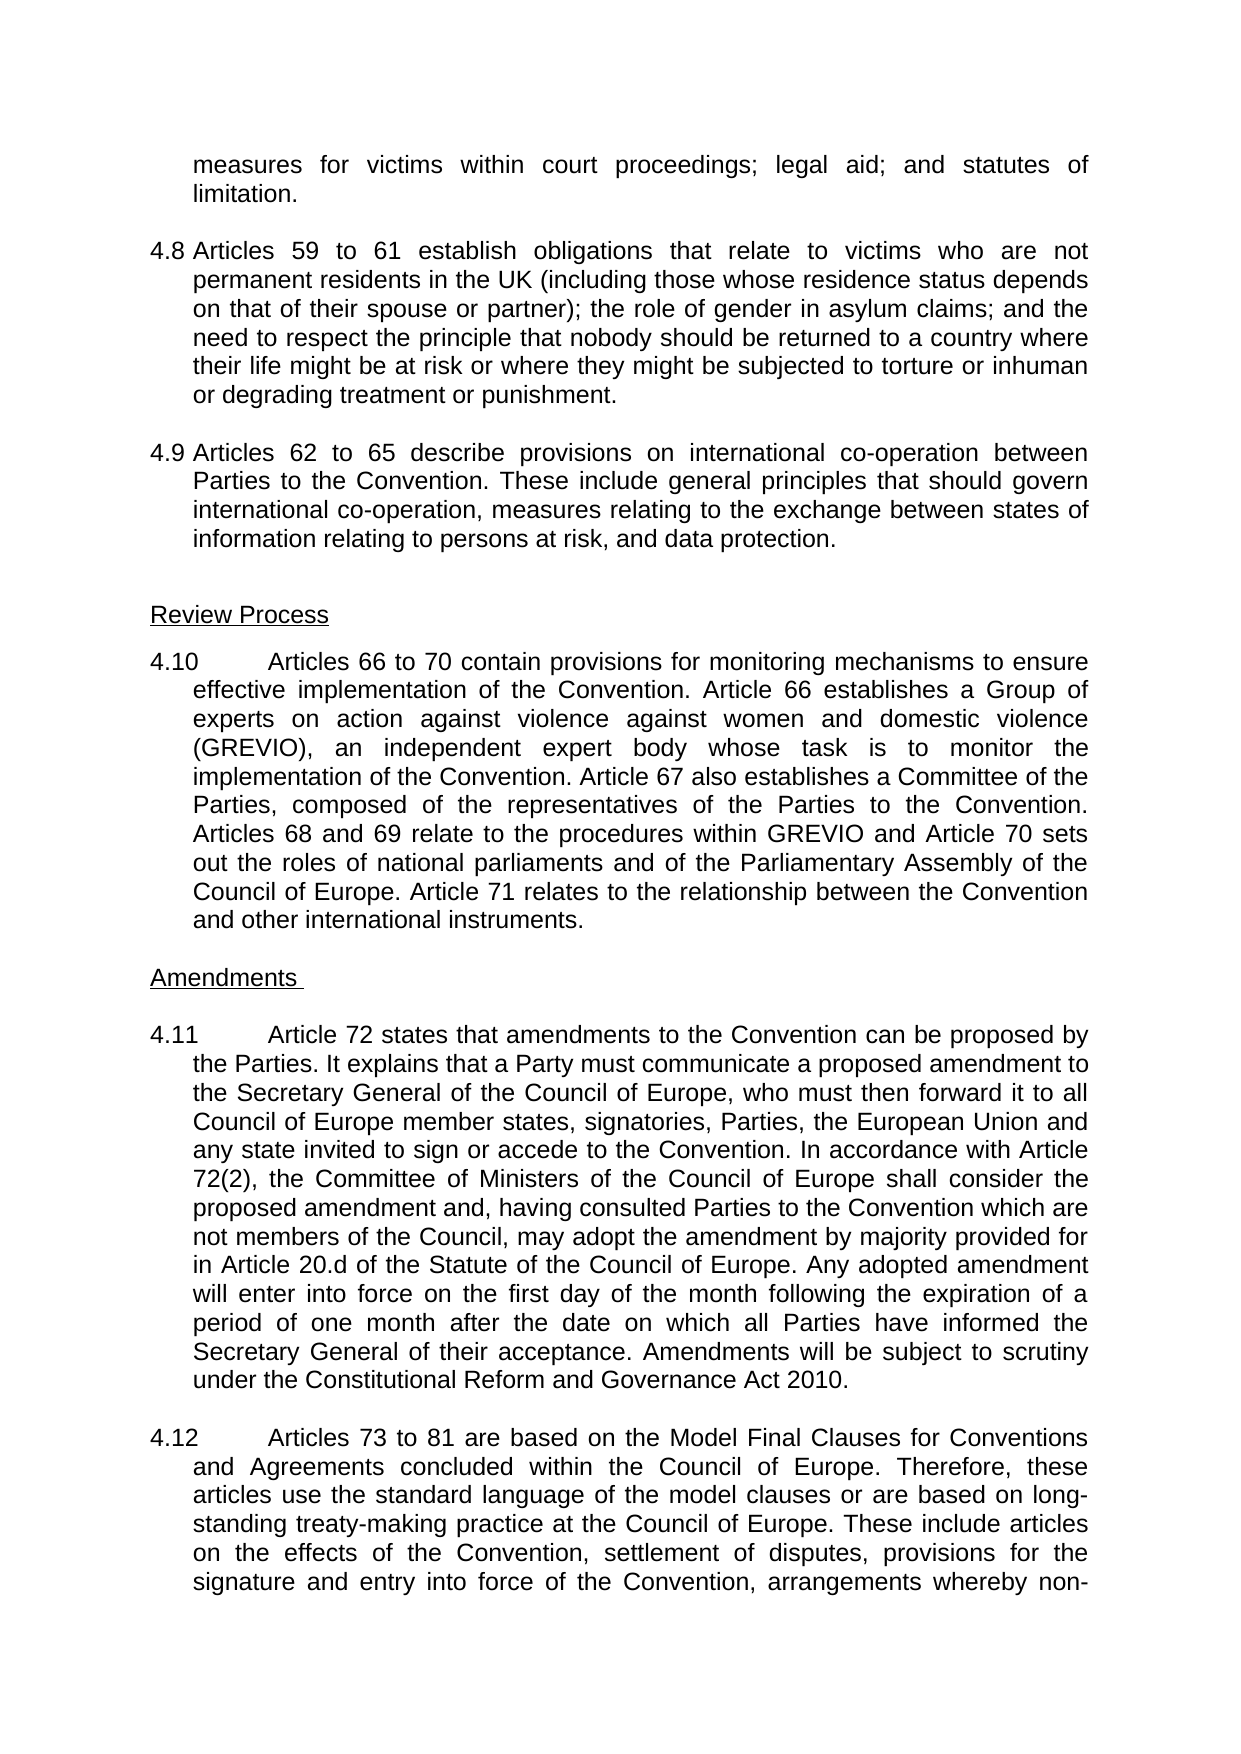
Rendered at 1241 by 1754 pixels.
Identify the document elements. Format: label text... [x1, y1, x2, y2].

text Amendments [150, 963, 1090, 992]
text Review Process [150, 599, 1090, 628]
list Articles 66 to 70 contain provisions for monitoring mechanisms to ensure effective implementation of the Convention. Article 66 establishes a Group of experts on action against violence against women and domestic violence (GREVIO), an independent expert body whose task is to monitor the implementation of the Convention. Article 67 also establishes a Committee of the Parties, composed of the representatives of the Parties to the Convention. Articles 68 and 69 relate to the procedures within GREVIO and Article 70 sets out the roles of national parliaments and of the Parliamentary Assembly of the Council of Europe. Article 71 relates to the relationship between the Convention and other international instruments. [150, 647, 1090, 934]
list Articles 73 to 81 are based on the Model Final Clauses for Conventions and Agreements concluded within the Council of Europe. Therefore, these articles use the standard language of the model clauses or are based on long-standing treaty-making practice at the Council of Europe. These include articles on the effects of the Convention, settlement of disputes, provisions for the signature and entry into force of the Convention, arrangements whereby non- [150, 1423, 1090, 1595]
list Article 72 states that amendments to the Convention can be proposed by the Parties. It explains that a Party must communicate a proposed amendment to the Secretary General of the Council of Europe, who must then forward it to all Council of Europe member states, signatories, Parties, the European Union and any state invited to sign or accede to the Convention. In accordance with Article 72(2), the Committee of Ministers of the Council of Europe shall consider the proposed amendment and, having consulted Parties to the Convention which are not members of the Council, may adopt the amendment by majority provided for in Article 20.d of the Statute of the Council of Europe. Any adopted amendment will enter into force on the first day of the month following the expiration of a period of one month after the date on which all Parties have informed the Secretary General of their acceptance. Amendments will be subject to scrutiny under the Constitutional Reform and Governance Act 2010. [150, 1020, 1090, 1394]
list Articles 59 to 61 establish obligations that relate to victims who are not permanent residents in the UK (including those whose residence status depends on that of their spouse or partner); the role of gender in asylum claims; and the need to respect the principle that nobody should be returned to a country where their life might be at risk or where they might be subjected to torture or inhuman or degrading treatment or punishment. [150, 236, 1090, 409]
list measures for victims within court proceedings; legal aid; and statutes of limitation. [150, 150, 1090, 207]
list Articles 62 to 65 describe provisions on international co-operation between Parties to the Convention. These include general principles that should govern international co-operation, measures relating to the exchange between states of information relating to persons at risk, and data protection. [150, 437, 1090, 552]
